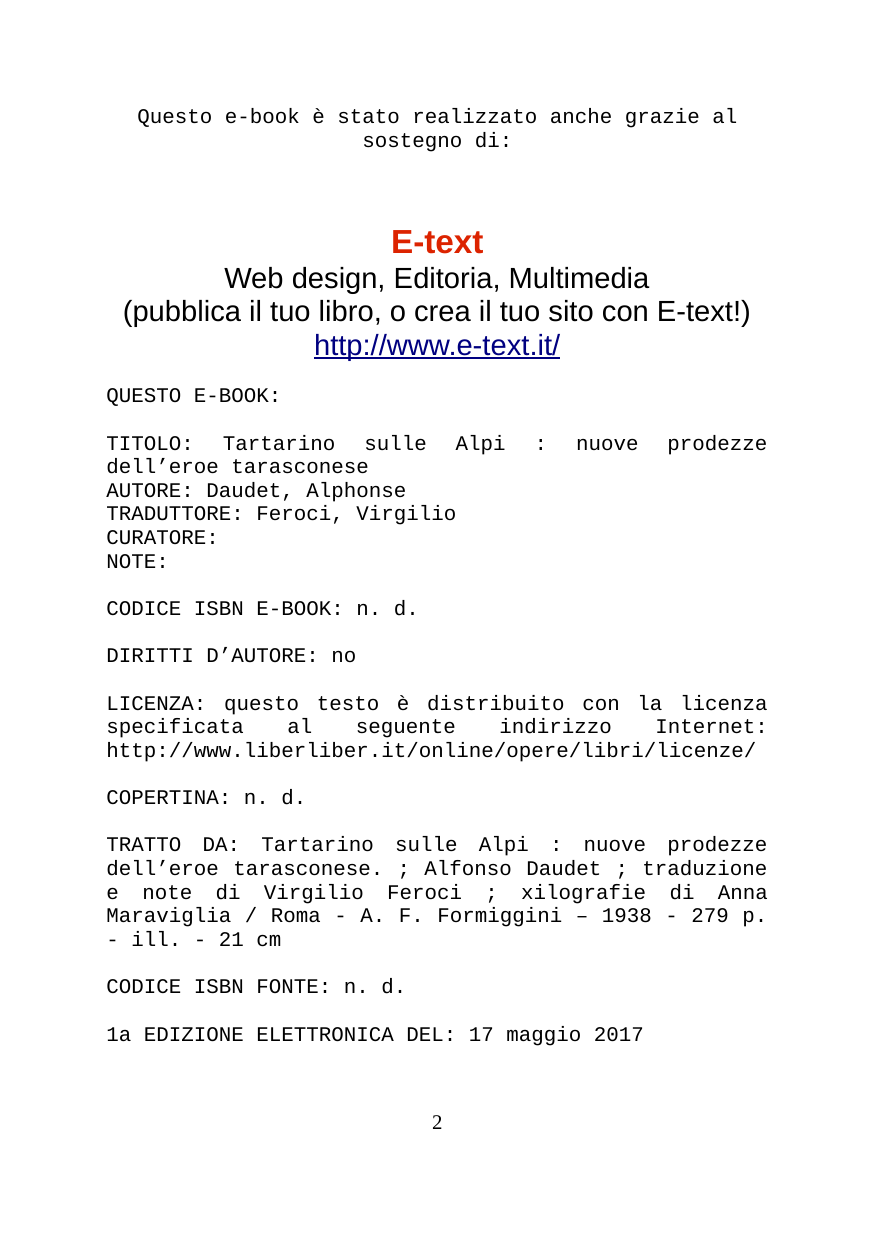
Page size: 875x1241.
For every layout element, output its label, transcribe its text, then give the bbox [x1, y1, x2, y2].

text http://www.e-text.it/ [106, 328, 768, 362]
text CODICE ISBN FONTE: n. d. [106, 976, 768, 1000]
text AUTORE: Daudet, Alphonse [106, 480, 768, 503]
text CURATORE: [106, 527, 768, 551]
text COPERTINA: n. d. [106, 787, 768, 811]
text Web design, Editoria, Multimedia [106, 261, 768, 294]
text LICENZA: questo testo è distribuito con la licenza specificata al seguente indirizzo Internet: http://www.liberliber.it/online/opere/libri/licenze/ [106, 693, 768, 763]
text TITOLO: Tartarino sulle Alpi : nuove prodezze dell’eroe tarasconese [106, 432, 768, 480]
text DIRITTI D’AUTORE: no [106, 645, 768, 669]
text TRADUTTORE: Feroci, Virgilio [106, 503, 768, 527]
text QUESTO E-BOOK: [106, 385, 768, 409]
text 1a EDIZIONE ELETTRONICA DEL: 17 maggio 2017 [106, 1024, 768, 1047]
text E-text [106, 222, 768, 261]
text (pubblica il tuo libro, o crea il tuo sito con E-text!) [106, 294, 768, 328]
text CODICE ISBN E-BOOK: n. d. [106, 598, 768, 622]
text NOTE: [106, 551, 768, 574]
text Questo e-book è stato realizzato anche grazie al sostegno di: [106, 106, 768, 153]
text TRATTO DA: Tartarino sulle Alpi : nuove prodezze dell’eroe tarasconese. ; Alfonso Daudet ; traduzione e note di Virgilio Feroci ; xilografie di Anna Maraviglia / Roma - A. F. Formiggini – 1938 - 279 p. - ill. - 21 cm [106, 834, 768, 953]
